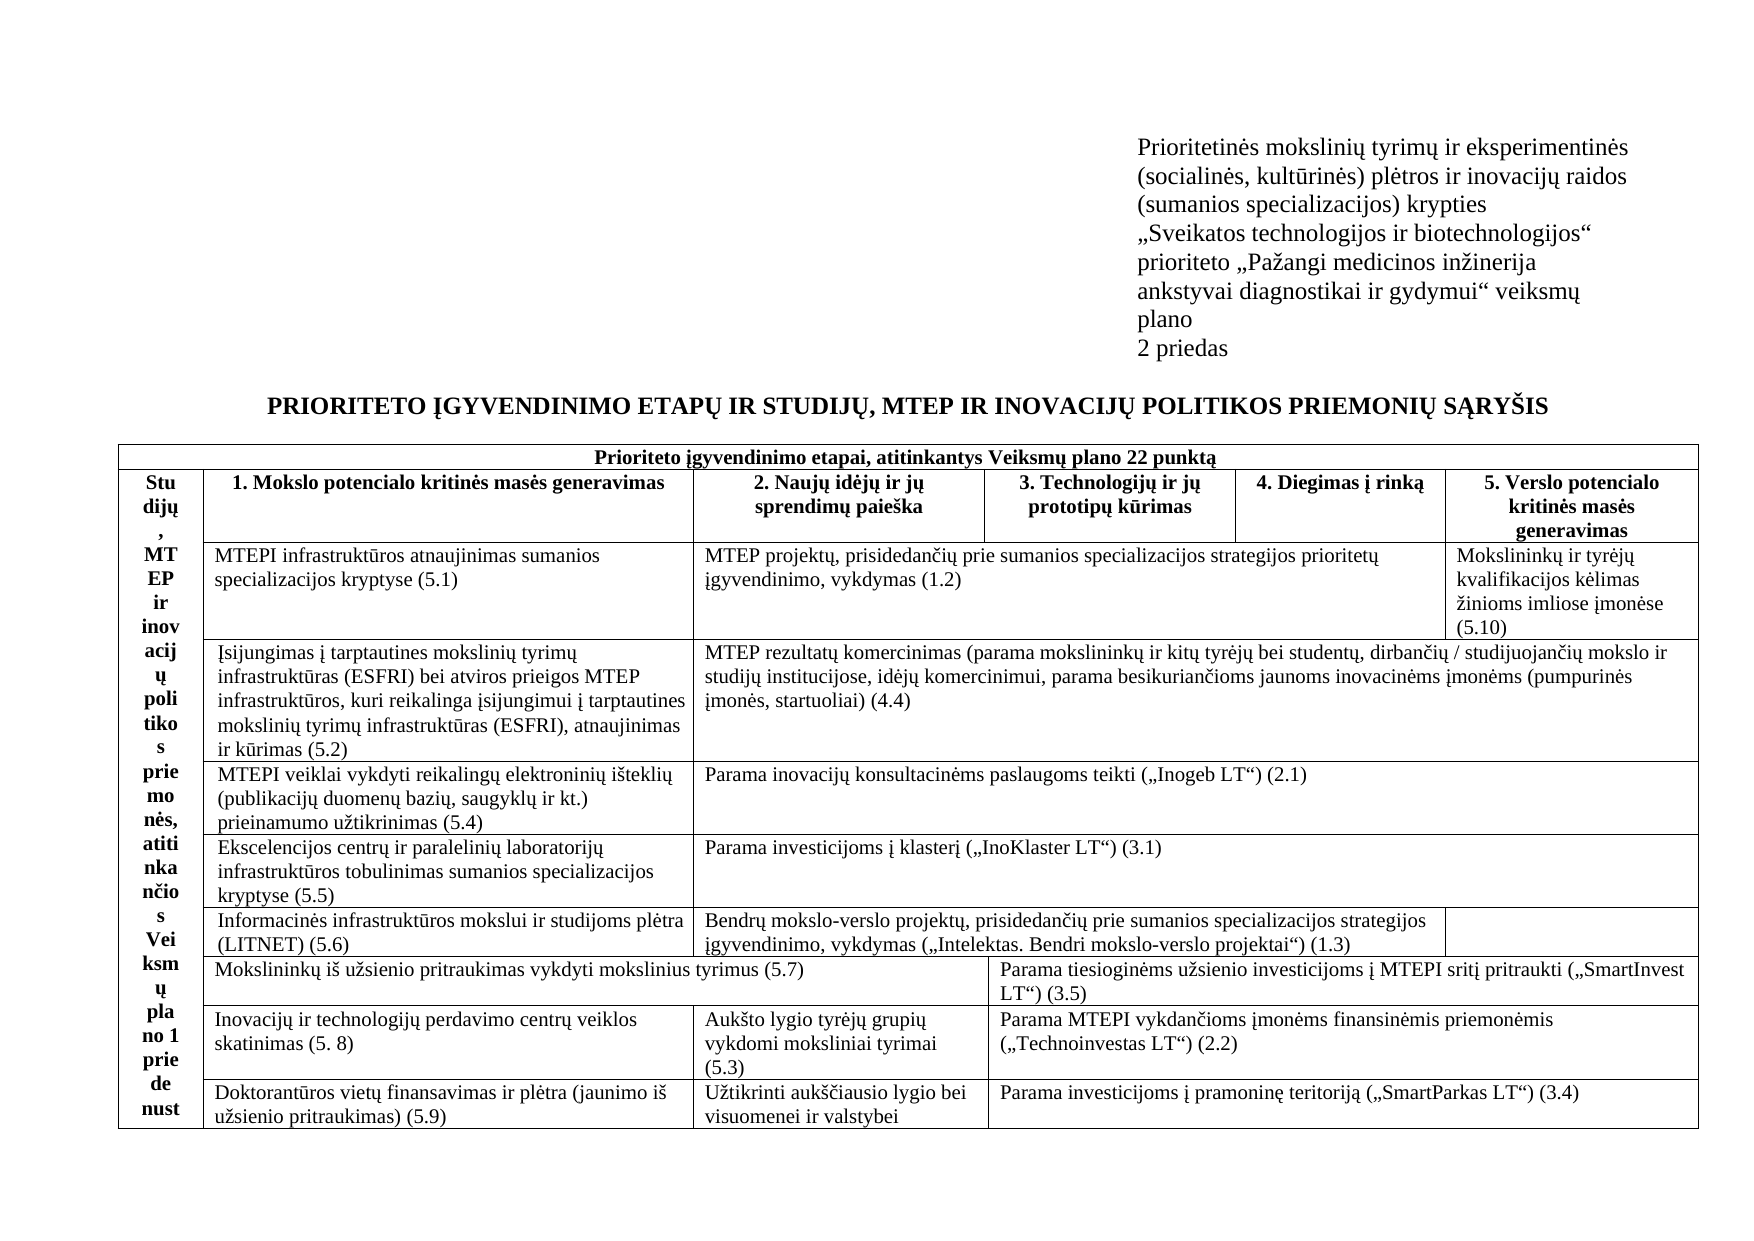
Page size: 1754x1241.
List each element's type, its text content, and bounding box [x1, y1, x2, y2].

text plano [118, 304, 1698, 333]
table_cell MTEP rezultatų komercinimas (parama mokslininkų ir kitų tyrėjų bei studentų, dirbančių / studijuojančių mokslo ir studijų institucijose, idėjų komercinimui, parama besikuriančioms jaunoms inovacinėms įmonėms (pumpurinės įmonės, startuoliai) (4.4) [694, 640, 1698, 761]
text (socialinės, kultūrinės) plėtros ir inovacijų raidos [118, 161, 1698, 189]
table_cell Užtikrinti aukščiausio lygio bei visuomenei ir valstybei [694, 1080, 988, 1128]
table_cell Parama investicijoms į pramoninę teritoriją („SmartParkas LT“) (3.4) [989, 1080, 1698, 1128]
table_cell Mokslininkų ir tyrėjų kvalifikacijos kėlimas žinioms imliose įmonėse (5.10) [1446, 543, 1698, 639]
table_cell Inovacijų ir technologijų perdavimo centrų veiklos skatinimas (5. 8) [204, 1006, 693, 1079]
table_header Prioriteto įgyvendinimo etapai, atitinkantys Veiksmų plano 22 punktą [119, 445, 1698, 469]
table_cell Doktorantūros vietų finansavimas ir plėtra (jaunimo iš užsienio pritraukimas) (5.9) [204, 1080, 693, 1128]
table_cell Studijų, MTEP ir inovacijų politikos priemonės, atitinkančios Veiksmų plano 1 priede nust [119, 470, 203, 1128]
table_cell 5. Verslo potencialo kritinės masės generavimas [1446, 470, 1698, 542]
table_cell Mokslininkų iš užsienio pritraukimas vykdyti mokslinius tyrimus (5.7) [204, 957, 988, 1005]
table_cell Aukšto lygio tyrėjų grupių vykdomi moksliniai tyrimai (5.3) [694, 1006, 988, 1079]
table_cell 3. Technologijų ir jų prototipų kūrimas [985, 470, 1235, 542]
table_cell MTEPI veiklai vykdyti reikalingų elektroninių išteklių (publikacijų duomenų bazių, saugyklų ir kt.) prieinamumo užtikrinimas (5.4) [204, 762, 693, 834]
table_cell [1446, 908, 1698, 956]
table_cell Parama MTEPI vykdančioms įmonėms finansinėmis priemonėmis („Technoinvestas LT“) (2.2) [989, 1006, 1698, 1079]
text 2 priedas [118, 333, 1698, 362]
table_cell MTEPI infrastruktūros atnaujinimas sumanios specializacijos kryptyse (5.1) [204, 543, 693, 639]
text PRIORITETO ĮGYVENDINIMO ETAPŲ IR STUDIJŲ, MTEP IR INOVACIJŲ POLITIKOS PRIEMONIŲ SĄRYŠIS [118, 391, 1698, 419]
table_cell Parama inovacijų konsultacinėms paslaugoms teikti („Inogeb LT“) (2.1) [694, 762, 1698, 834]
table_cell Bendrų mokslo-verslo projektų, prisidedančių prie sumanios specializacijos strategijos įgyvendinimo, vykdymas („Intelektas. Bendri mokslo-verslo projektai“) (1.3) [694, 908, 1445, 956]
text Prioritetinės mokslinių tyrimų ir eksperimentinės [118, 132, 1698, 161]
table_cell Informacinės infrastruktūros mokslui ir studijoms plėtra (LITNET) (5.6) [204, 908, 693, 956]
table_cell Parama investicijoms į klasterį („InoKlaster LT“) (3.1) [694, 835, 1698, 907]
table_cell Parama tiesioginėms užsienio investicijoms į MTEPI sritį pritraukti („SmartInvest LT“) (3.5) [989, 957, 1698, 1005]
text ankstyvai diagnostikai ir gydymui“ veiksmų [118, 276, 1698, 304]
table_cell Įsijungimas į tarptautines mokslinių tyrimų infrastruktūras (ESFRI) bei atviros prieigos MTEP infrastruktūros, kuri reikalinga įsijungimui į tarptautines mokslinių tyrimų infrastruktūras (ESFRI), atnaujinimas ir kūrimas (5.2) [204, 640, 693, 761]
text „Sveikatos technologijos ir biotechnologijos“ [118, 218, 1698, 247]
table_cell 2. Naujų idėjų ir jų sprendimų paieška [694, 470, 984, 542]
table_cell 1. Mokslo potencialo kritinės masės generavimas [204, 470, 693, 542]
text prioriteto „Pažangi medicinos inžinerija [118, 247, 1698, 276]
text (sumanios specializacijos) krypties [118, 189, 1698, 218]
table_cell MTEP projektų, prisidedančių prie sumanios specializacijos strategijos prioritetų įgyvendinimo, vykdymas (1.2) [694, 543, 1445, 639]
table_cell 4. Diegimas į rinką [1236, 470, 1445, 542]
table_cell Ekscelencijos centrų ir paralelinių laboratorijų infrastruktūros tobulinimas sumanios specializacijos kryptyse (5.5) [204, 835, 693, 907]
